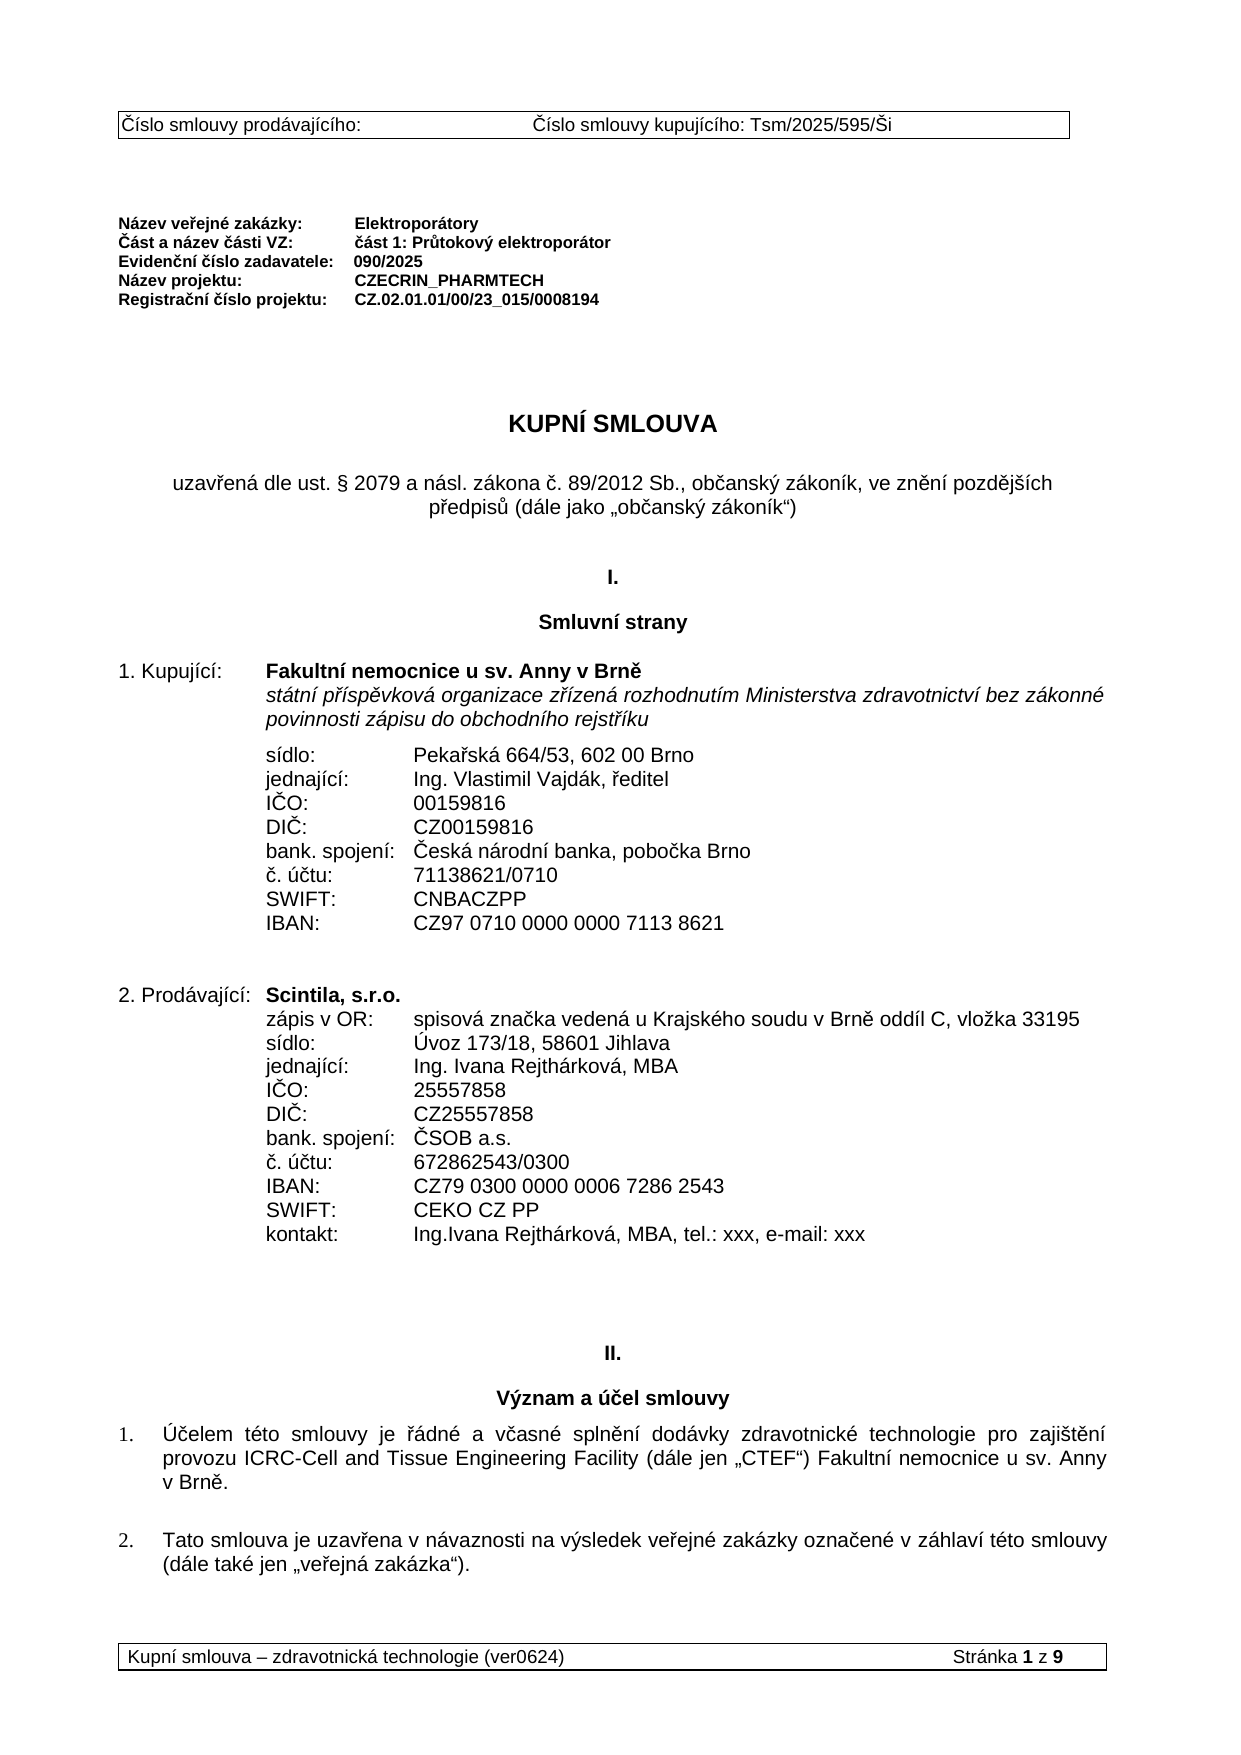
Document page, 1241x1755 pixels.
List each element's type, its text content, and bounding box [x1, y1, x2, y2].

text IČO: 25557858 [192, 1078, 1107, 1102]
text Část a název části VZ: část 1: Průtokový elektroporátor [118, 233, 1107, 252]
text bank. spojení: Česká národní banka, pobočka Brno [192, 839, 1107, 863]
text DIČ: CZ00159816 [192, 815, 1107, 839]
text IBAN: CZ79 0300 0000 0006 7286 2543 [192, 1174, 1107, 1198]
text bank. spojení: ČSOB a.s. [192, 1126, 1107, 1150]
text II. [118, 1341, 1107, 1365]
text uzavřená dle ust. § 2079 a násl. zákona č. 89/2012 Sb., občanský zákoník, ve znění pozdějších předpisů (dále jako „občanský zákoník“) [118, 471, 1107, 519]
text č. účtu: 672862543/0300 [192, 1150, 1107, 1174]
text 1. Kupující: Fakultní nemocnice u sv. Anny v Brně [118, 658, 1107, 682]
text 2. Prodávající: Scintila, s.r.o. [118, 982, 1107, 1006]
text kontakt: Ing.Ivana Rejthárková, MBA, tel.: xxx, e-mail: xxx [192, 1222, 1107, 1246]
text Význam a účel smlouvy [118, 1386, 1107, 1409]
list Účelem této smlouvy je řádné a včasné splnění dodávky zdravotnické technologie pro zajištění provozu ICRC-Cell and Tissue Engineering Facility (dále jen „CTEF“) Fakultní nemocnice u sv. Anny v Brně. [118, 1422, 1107, 1494]
text jednající: Ing. Ivana Rejthárková, MBA [192, 1054, 1107, 1078]
list Tato smlouva je uzavřena v návaznosti na výsledek veřejné zakázky označené v záhlaví této smlouvy (dále také jen „veřejná zakázka“). [118, 1527, 1107, 1576]
text IČO: 00159816 [192, 791, 1107, 815]
text Název projektu: CZECRIN_PHARMTECH [118, 271, 1107, 290]
text sídlo: Úvoz 173/18, 58601 Jihlava [192, 1030, 1107, 1054]
text KUPNÍ SMLOUVA [118, 409, 1107, 438]
subtitle Smluvní strany [118, 609, 1107, 633]
text SWIFT: CEKO CZ PP [192, 1198, 1107, 1222]
text Číslo smlouvy prodávajícího: Číslo smlouvy kupujícího: Tsm/2025/595/Ši [119, 112, 1069, 138]
text zápis v OR: spisová značka vedená u Krajského soudu v Brně oddíl C, vložka 33195 [192, 1006, 1107, 1030]
text I. [118, 565, 1107, 589]
text SWIFT: CNBACZPP [192, 887, 1107, 911]
text č. účtu: 71138621/0710 [192, 863, 1107, 887]
text sídlo: Pekařská 664/53, 602 00 Brno [192, 743, 1107, 767]
text Název veřejné zakázky: Elektroporátory [118, 213, 1107, 233]
text státní příspěvková organizace zřízená rozhodnutím Ministerstva zdravotnictví bez zákonné povinnosti zápisu do obchodního rejstříku [266, 682, 1107, 730]
text Registrační číslo projektu: CZ.02.01.01/00/23_015/0008194 [118, 290, 1107, 309]
text Evidenční číslo zadavatele: 090/2025 [118, 252, 1107, 271]
text IBAN: CZ97 0710 0000 0000 7113 8621 [192, 911, 1107, 934]
text jednající: Ing. Vlastimil Vajdák, ředitel [192, 767, 1107, 791]
text DIČ: CZ25557858 [192, 1102, 1107, 1126]
